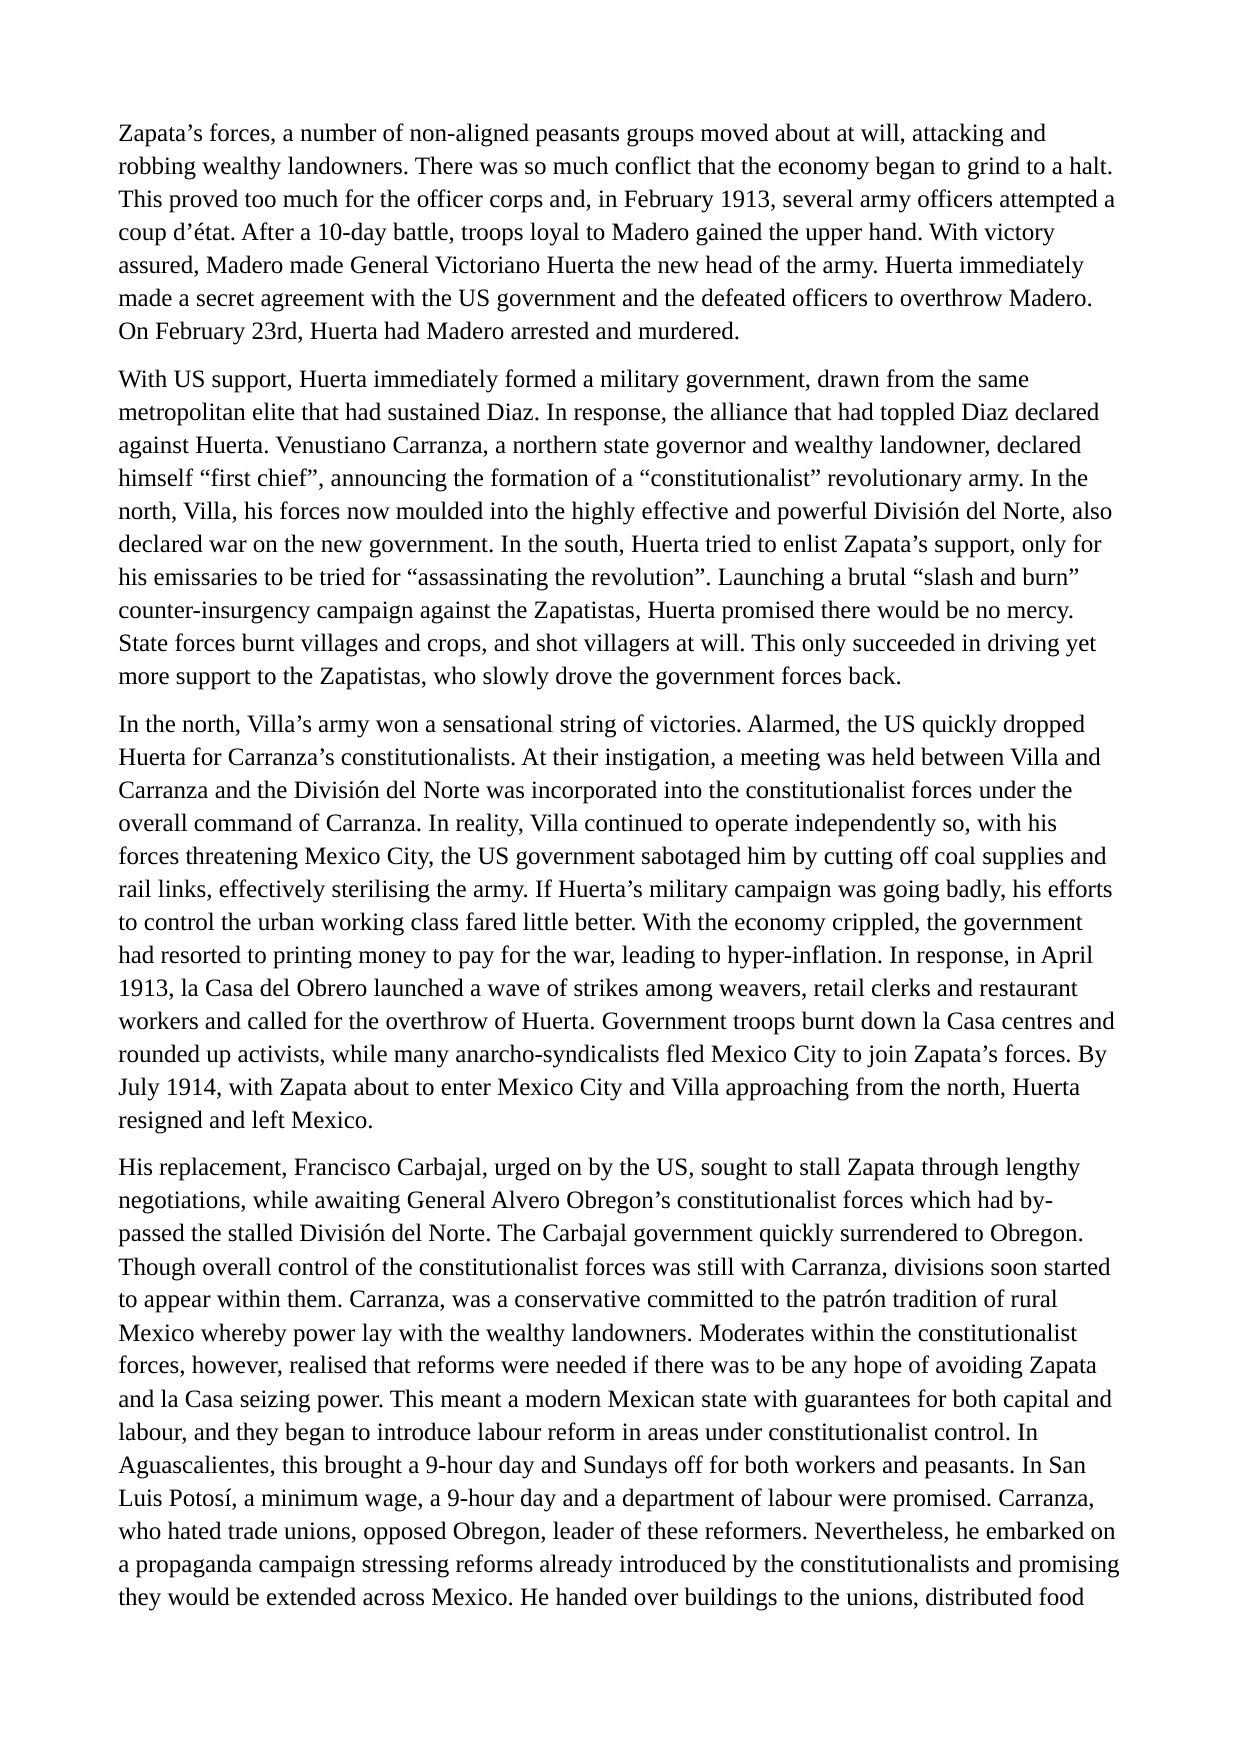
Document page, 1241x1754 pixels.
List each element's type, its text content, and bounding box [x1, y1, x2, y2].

text With US support, Huerta immediately formed a military government, drawn from the same metropolitan elite that had sustained Diaz. In response, the alliance that had toppled Diaz declared against Huerta. Venustiano Carranza, a northern state governor and wealthy landowner, declared himself “first chief”, announcing the formation of a “constitutionalist” revolutionary army. In the north, Villa, his forces now moulded into the highly effective and powerful División del Norte, also declared war on the new government. In the south, Huerta tried to enlist Zapata’s support, only for his emissaries to be tried for “assassinating the revolution”. Launching a brutal “slash and burn” counter-insurgency campaign against the Zapatistas, Huerta promised there would be no mercy. State forces burnt villages and crops, and shot villagers at will. This only succeeded in driving yet more support to the Zapatistas, who slowly drove the government forces back. [118, 364, 1122, 690]
text His replacement, Francisco Carbajal, urged on by the US, sought to stall Zapata through lengthy negotiations, while awaiting General Alvero Obregon’s constitutionalist forces which had by- passed the stalled División del Norte. The Carbajal government quickly surrendered to Obregon. Though overall control of the constitutionalist forces was still with Carranza, divisions soon started to appear within them. Carranza, was a conservative committed to the patrón tradition of rural Mexico whereby power lay with the wealthy landowners. Moderates within the constitutionalist forces, however, realised that reforms were needed if there was to be any hope of avoiding Zapata and la Casa seizing power. This meant a modern Mexican state with guarantees for both capital and labour, and they began to introduce labour reform in areas under constitutionalist control. In Aguascalientes, this brought a 9-hour day and Sundays off for both workers and peasants. In San Luis Potosí, a minimum wage, a 9-hour day and a department of labour were promised. Carranza, who hated trade unions, opposed Obregon, leader of these reformers. Nevertheless, he embarked on a propaganda campaign stressing reforms already introduced by the constitutionalists and promising they would be extended across Mexico. He handed over buildings to the unions, distributed food [118, 1152, 1122, 1611]
text In the north, Villa’s army won a sensational string of victories. Alarmed, the US quickly dropped Huerta for Carranza’s constitutionalists. At their instigation, a meeting was held between Villa and Carranza and the División del Norte was incorporated into the constitutionalist forces under the overall command of Carranza. In reality, Villa continued to operate independently so, with his forces threatening Mexico City, the US government sabotaged him by cutting off coal supplies and rail links, effectively sterilising the army. If Huerta’s military campaign was going badly, his efforts to control the urban working class fared little better. With the economy crippled, the government had resorted to printing money to pay for the war, leading to hyper-inflation. In response, in April 1913, la Casa del Obrero launched a wave of strikes among weavers, retail clerks and restaurant workers and called for the overthrow of Huerta. Government troops burnt down la Casa centres and rounded up activists, while many anarcho-syndicalists fled Mexico City to join Zapata’s forces. By July 1914, with Zapata about to enter Mexico City and Villa approaching from the north, Huerta resigned and left Mexico. [118, 709, 1122, 1134]
text Zapata’s forces, a number of non-aligned peasants groups moved about at will, attacking and robbing wealthy landowners. There was so much conflict that the economy began to grind to a halt. This proved too much for the officer corps and, in February 1913, several army officers attempted a coup d’état. After a 10-day battle, troops loyal to Madero gained the upper hand. With victory assured, Madero made General Victoriano Huerta the new head of the army. Huerta immediately made a secret agreement with the US government and the defeated officers to overthrow Madero. On February 23rd, Huerta had Madero arrested and murdered. [118, 118, 1122, 345]
